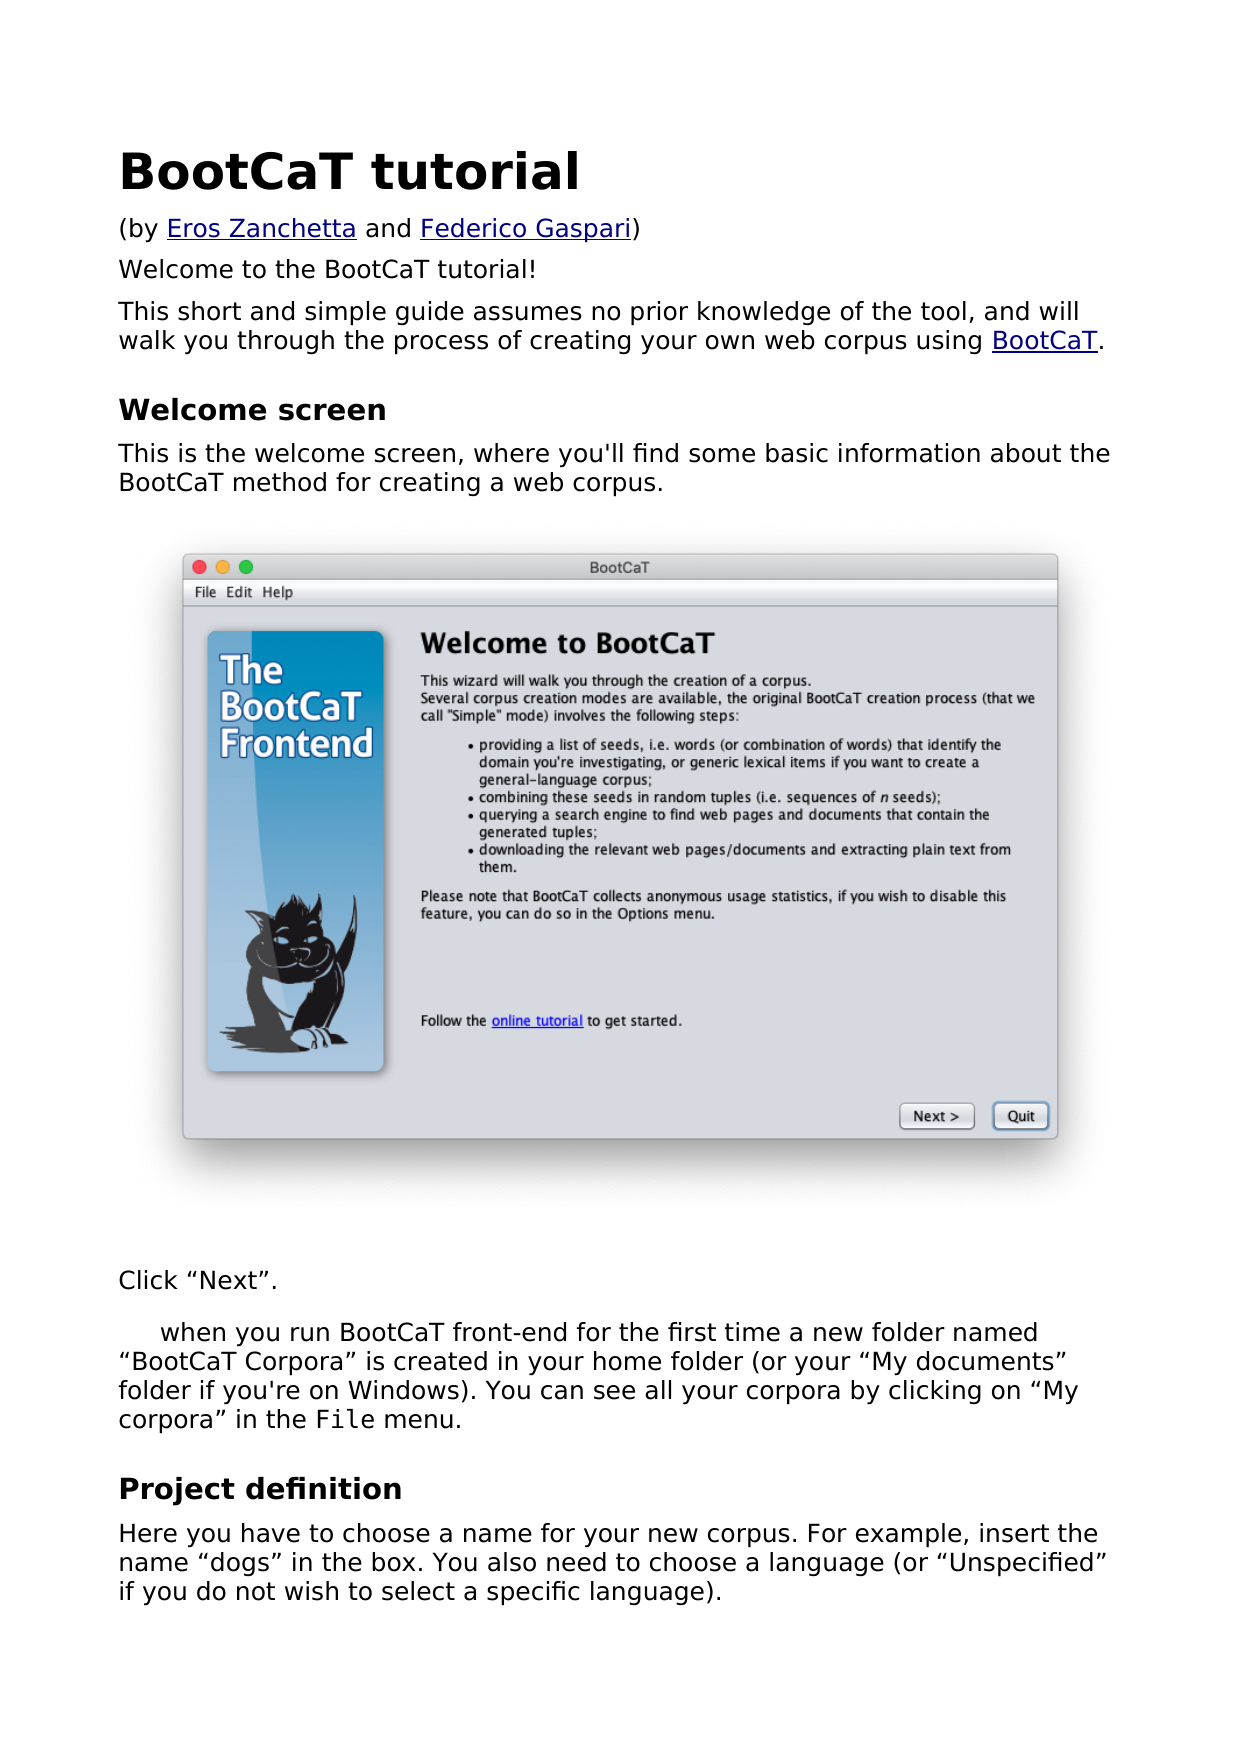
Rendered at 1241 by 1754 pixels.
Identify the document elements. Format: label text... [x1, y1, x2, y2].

subtitle BootCaT tutorial [118, 143, 1122, 201]
subtitle Project definition [118, 1472, 1122, 1506]
text This short and simple guide assumes no prior knowledge of the tool, and will walk you through the process of creating your own web corpus using BootCaT. [118, 297, 1122, 356]
text (by Eros Zanchetta and Federico Gaspari) [118, 214, 1122, 243]
picture [118, 510, 1123, 1225]
text when you run BootCaT front-end for the first time a new folder named “BootCaT Corpora” is created in your home folder (or your “My documents” folder if you're on Windows). You can see all your corpora by clicking on “My corpora” in the File menu. [118, 1308, 1122, 1435]
subtitle Welcome screen [118, 393, 1122, 427]
text Here you have to choose a name for your new corpus. For example, insert the name “dogs” in the box. You also need to choose a language (or “Unspecified” if you do not wish to select a specific language). [118, 1519, 1122, 1606]
text Click “Next”. [118, 1266, 1122, 1295]
text This is the welcome screen, where you'll find some basic information about the BootCaT method for creating a web corpus. [118, 439, 1122, 498]
text Welcome to the BootCaT tutorial! [118, 256, 1122, 285]
